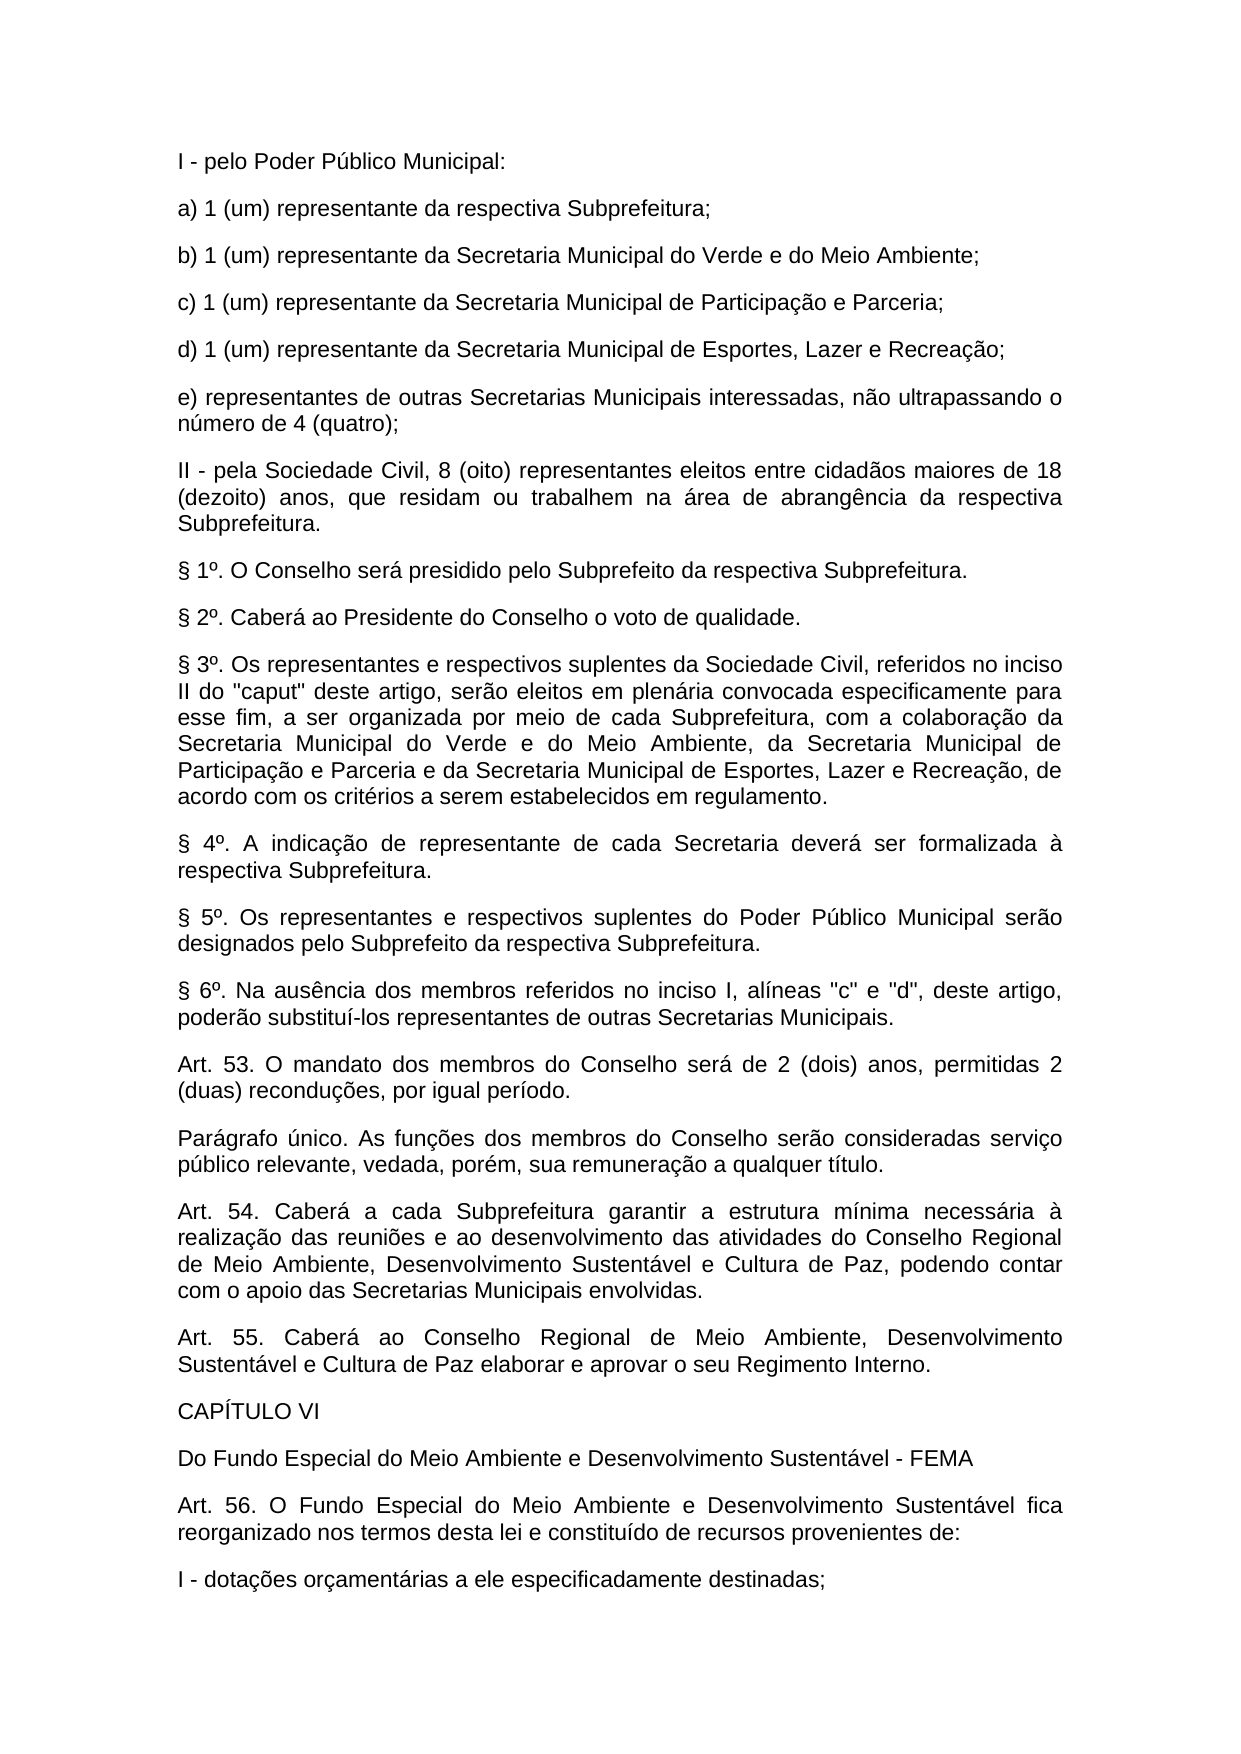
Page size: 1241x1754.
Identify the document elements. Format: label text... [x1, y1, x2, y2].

text I - pelo Poder Público Municipal: [177, 148, 1063, 174]
text Do Fundo Especial do Meio Ambiente e Desenvolvimento Sustentável - FEMA [177, 1445, 1063, 1471]
text b) 1 (um) representante da Secretaria Municipal do Verde e do Meio Ambiente; [177, 242, 1063, 268]
text § 6º. Na ausência dos membros referidos no inciso I, alíneas "c" e "d", deste artigo, poderão substituí-los representantes de outras Secretarias Municipais. [177, 977, 1063, 1030]
text Art. 54. Caberá a cada Subprefeitura garantir a estrutura mínima necessária à realização das reuniões e ao desenvolvimento das atividades do Conselho Regional de Meio Ambiente, Desenvolvimento Sustentável e Cultura de Paz, podendo contar com o apoio das Secretarias Municipais envolvidas. [177, 1198, 1063, 1303]
text Parágrafo único. As funções dos membros do Conselho serão consideradas serviço público relevante, vedada, porém, sua remuneração a qualquer título. [177, 1124, 1063, 1177]
text d) 1 (um) representante da Secretaria Municipal de Esportes, Lazer e Recreação; [177, 336, 1063, 363]
text § 5º. Os representantes e respectivos suplentes do Poder Público Municipal serão designados pelo Subprefeito da respectiva Subprefeitura. [177, 904, 1063, 957]
text c) 1 (um) representante da Secretaria Municipal de Participação e Parceria; [177, 289, 1063, 316]
text Art. 53. O mandato dos membros do Conselho será de 2 (dois) anos, permitidas 2 (duas) reconduções, por igual período. [177, 1051, 1063, 1104]
text a) 1 (um) representante da respectiva Subprefeitura; [177, 195, 1063, 221]
text Art. 56. O Fundo Especial do Meio Ambiente e Desenvolvimento Sustentável fica reorganizado nos termos desta lei e constituído de recursos provenientes de: [177, 1492, 1063, 1545]
text Art. 55. Caberá ao Conselho Regional de Meio Ambiente, Desenvolvimento Sustentável e Cultura de Paz elaborar e aprovar o seu Regimento Interno. [177, 1324, 1063, 1377]
text CAPÍTULO VI [177, 1398, 1063, 1424]
text II - pela Sociedade Civil, 8 (oito) representantes eleitos entre cidadãos maiores de 18 (dezoito) anos, que residam ou trabalhem na área de abrangência da respectiva Subprefeitura. [177, 457, 1063, 536]
text e) representantes de outras Secretarias Municipais interessadas, não ultrapassando o número de 4 (quatro); [177, 383, 1063, 436]
text § 4º. A indicação de representante de cada Secretaria deverá ser formalizada à respectiva Subprefeitura. [177, 830, 1063, 883]
text § 2º. Caberá ao Presidente do Conselho o voto de qualidade. [177, 604, 1063, 631]
text I - dotações orçamentárias a ele especificadamente destinadas; [177, 1566, 1063, 1592]
text § 3º. Os representantes e respectivos suplentes da Sociedade Civil, referidos no inciso II do "caput" deste artigo, serão eleitos em plenária convocada especificamente para esse fim, a ser organizada por meio de cada Subprefeitura, com a colaboração da Secretaria Municipal do Verde e do Meio Ambiente, da Secretaria Municipal de Participação e Parceria e da Secretaria Municipal de Esportes, Lazer e Recreação, de acordo com os critérios a serem estabelecidos em regulamento. [177, 651, 1063, 809]
text § 1º. O Conselho será presidido pelo Subprefeito da respectiva Subprefeitura. [177, 557, 1063, 583]
